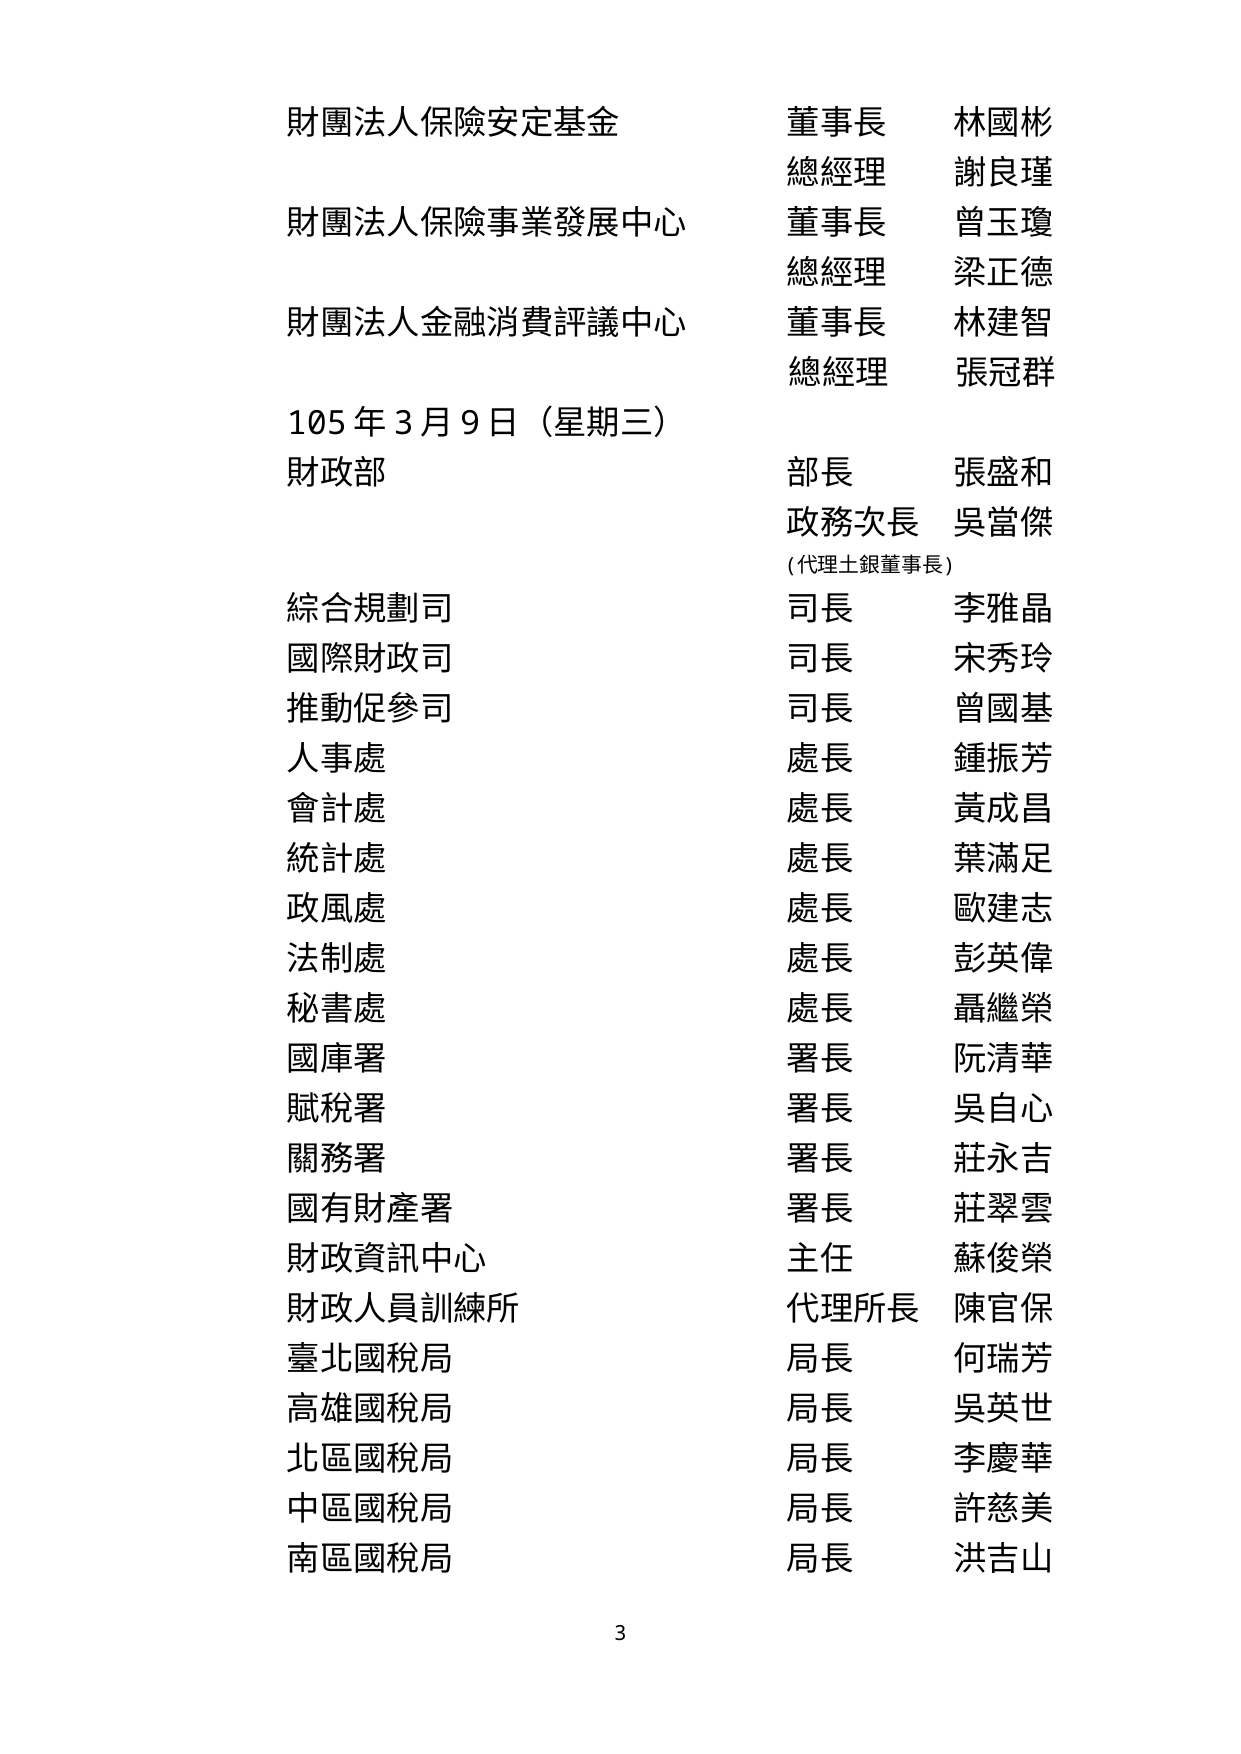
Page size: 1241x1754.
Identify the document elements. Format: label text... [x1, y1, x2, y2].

text 財政人員訓練所 代理所長 陳官保 [120, 1280, 1120, 1330]
text 政風處 處長 歐建志 [120, 880, 1120, 930]
text 會計處 處長 黃成昌 [120, 780, 1120, 830]
text 人事處 處長 鍾振芳 [120, 730, 1120, 780]
text 財政資訊中心 主任 蘇俊榮 [120, 1230, 1120, 1280]
text 總經理 梁正德 [120, 244, 1120, 294]
text 國庫署 署長 阮清華 [120, 1030, 1120, 1080]
text 國際財政司 司長 宋秀玲 [120, 630, 1120, 680]
text 財政部 部長 張盛和 [120, 444, 1120, 494]
text 北區國稅局 局長 李慶華 [120, 1430, 1120, 1480]
text 臺北國稅局 局長 何瑞芳 [120, 1330, 1120, 1380]
text 秘書處 處長 聶繼榮 [120, 980, 1120, 1030]
text 政務次長 吳當傑 [120, 494, 1120, 544]
text 南區國稅局 局長 洪吉山 [120, 1530, 1120, 1580]
text 推動促參司 司長 曾國基 [120, 680, 1120, 730]
text 財團法人保險安定基金 董事長 林國彬 [120, 94, 1120, 144]
text 總經理 謝良瑾 [120, 144, 1120, 194]
text 國有財產署 署長 莊翠雲 [120, 1180, 1120, 1230]
text 法制處 處長 彭英偉 [120, 930, 1120, 980]
text 關務署 署長 莊永吉 [120, 1130, 1120, 1180]
text 統計處 處長 葉滿足 [120, 830, 1120, 880]
text 總經理 張冠群 [120, 344, 1120, 394]
text (代理土銀董事長) [784, 544, 1120, 580]
text 綜合規劃司 司長 李雅晶 [120, 580, 1120, 630]
text 賦稅署 署長 吳自心 [120, 1080, 1120, 1130]
text 105年3月9日（星期三） [120, 394, 1120, 444]
text 中區國稅局 局長 許慈美 [120, 1480, 1120, 1530]
text 財團法人保險事業發展中心 董事長 曾玉瓊 [120, 194, 1120, 244]
text 高雄國稅局 局長 吳英世 [120, 1380, 1120, 1430]
text 財團法人金融消費評議中心 董事長 林建智 [120, 294, 1120, 344]
